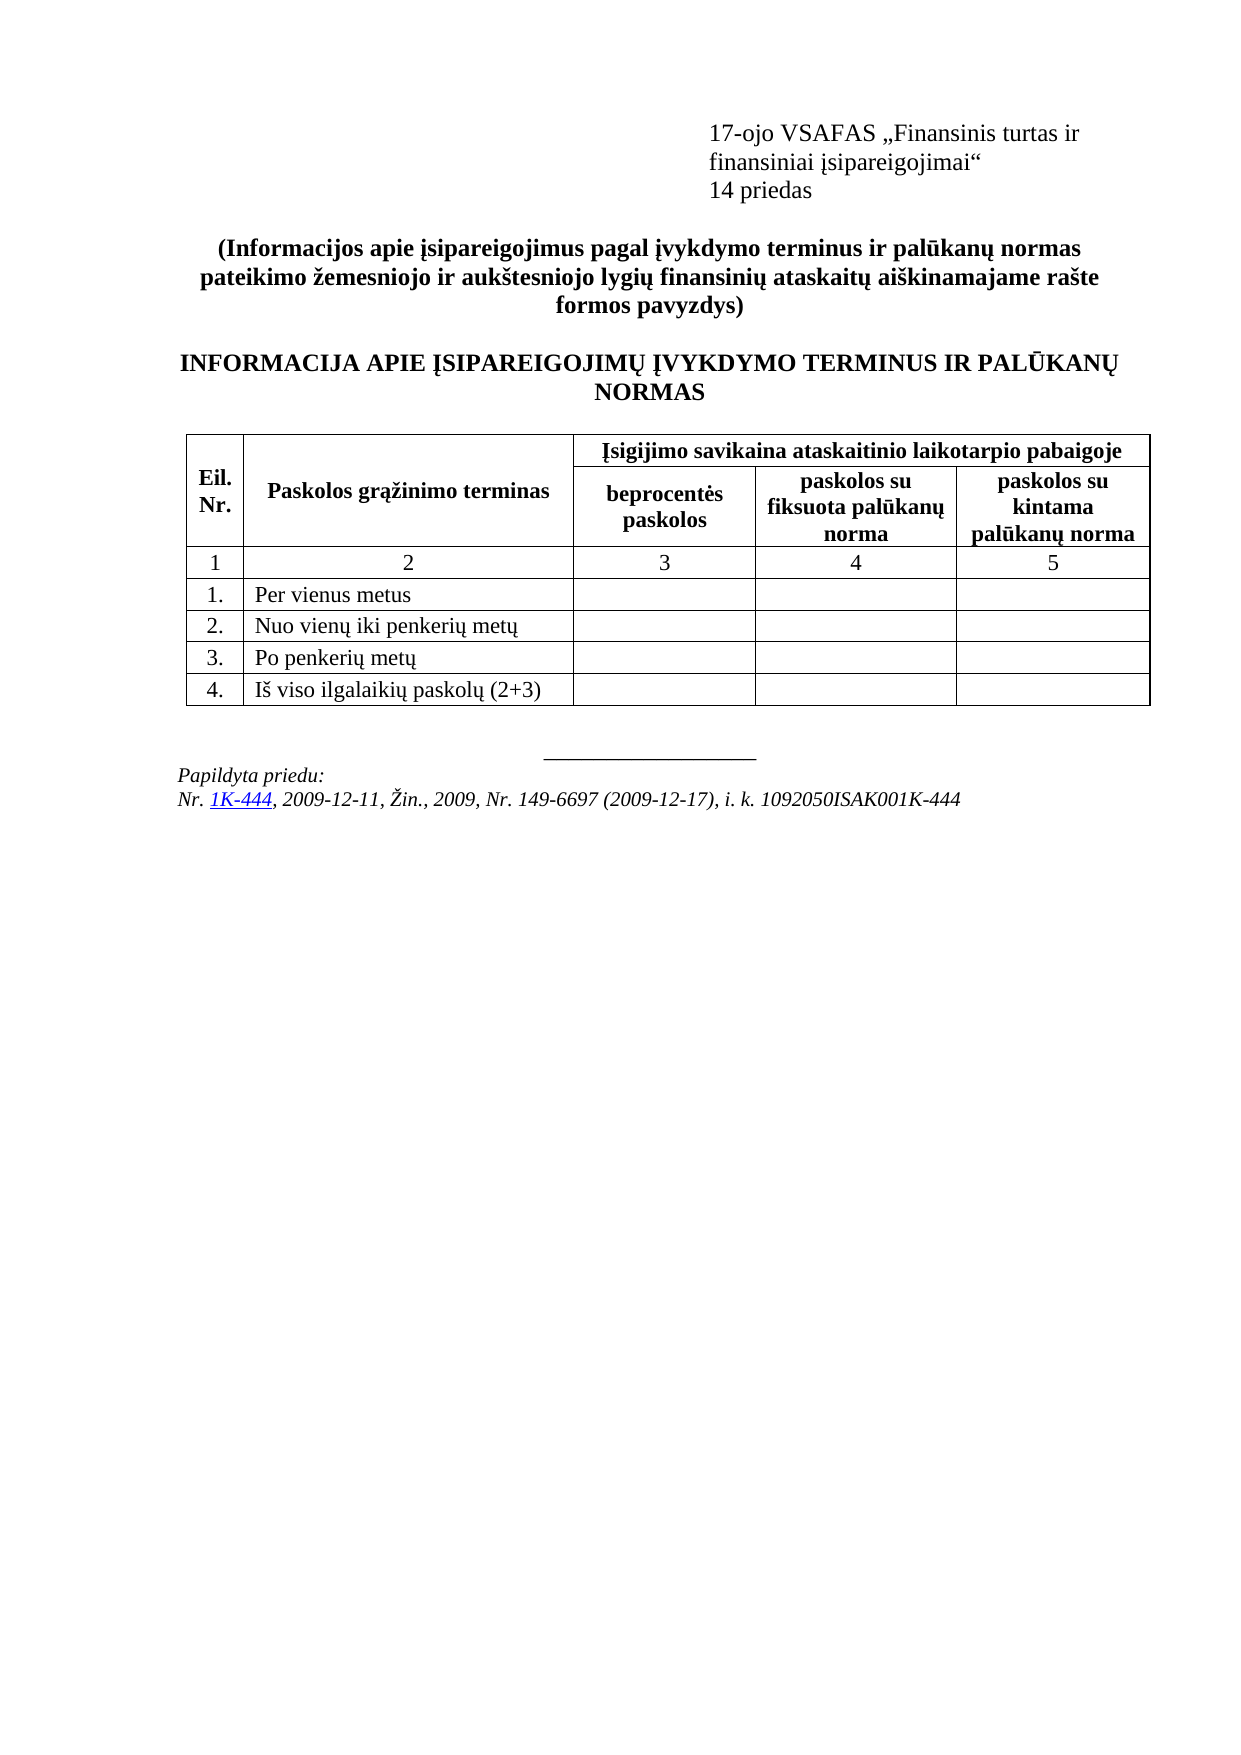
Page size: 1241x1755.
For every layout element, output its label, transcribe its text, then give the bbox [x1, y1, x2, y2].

table_cell [574, 674, 755, 704]
text Papildyta priedu: [177, 763, 1122, 787]
table_cell [756, 611, 956, 641]
text _________________ [177, 734, 1122, 763]
table_cell 3. [187, 642, 243, 673]
text (Informacijos apie įsipareigojimus pagal įvykdymo terminus ir palūkanų normas pateikimo žemesniojo ir aukštesniojo lygių finansinių ataskaitų aiškinamajame rašte formos pavyzdys) [177, 233, 1122, 319]
table_cell [574, 642, 755, 673]
table_cell Iš viso ilgalaikių paskolų (2+3) [244, 674, 573, 704]
table_cell [756, 642, 956, 673]
table_cell [574, 579, 755, 609]
table_header Paskolos grąžinimo terminas [244, 435, 573, 546]
text 14 priedas [177, 176, 1122, 204]
table_cell beprocentės paskolos [574, 467, 755, 546]
text INFORMACIJA APIE ĮSIPAREIGOJIMŲ ĮVYKDYMO TERMINUS IR PALŪKANŲ NORMAS [177, 348, 1122, 406]
table_cell 1. [187, 579, 243, 609]
table_cell [756, 579, 956, 609]
table_cell 1 [187, 547, 243, 578]
table_cell Nuo vienų iki penkerių metų [244, 611, 573, 641]
table_cell paskolos su fiksuota palūkanų norma [756, 467, 956, 546]
table_cell Per vienus metus [244, 579, 573, 609]
table_cell [957, 642, 1149, 673]
text Nr. 1K-444, 2009-12-11, Žin., 2009, Nr. 149-6697 (2009-12-17), i. k. 1092050ISAK001K-444 [177, 787, 1122, 811]
table_cell 4 [756, 547, 956, 578]
table_header Eil. Nr. [187, 435, 243, 546]
text finansiniai įsipareigojimai“ [177, 147, 1122, 176]
table_cell [957, 579, 1149, 609]
table_cell [574, 611, 755, 641]
table_header Įsigijimo savikaina ataskaitinio laikotarpio pabaigoje [574, 435, 1149, 466]
table_cell 2 [244, 547, 573, 578]
table_cell [957, 611, 1149, 641]
table_cell [756, 674, 956, 704]
table_cell Po penkerių metų [244, 642, 573, 673]
table_cell paskolos su kintama palūkanų norma [957, 467, 1149, 546]
table_cell [957, 674, 1149, 704]
table_cell 2. [187, 611, 243, 641]
text 17-ojo VSAFAS „Finansinis turtas ir [177, 118, 1122, 147]
table_cell 4. [187, 674, 243, 704]
table_cell 3 [574, 547, 755, 578]
table_cell 5 [957, 547, 1149, 578]
